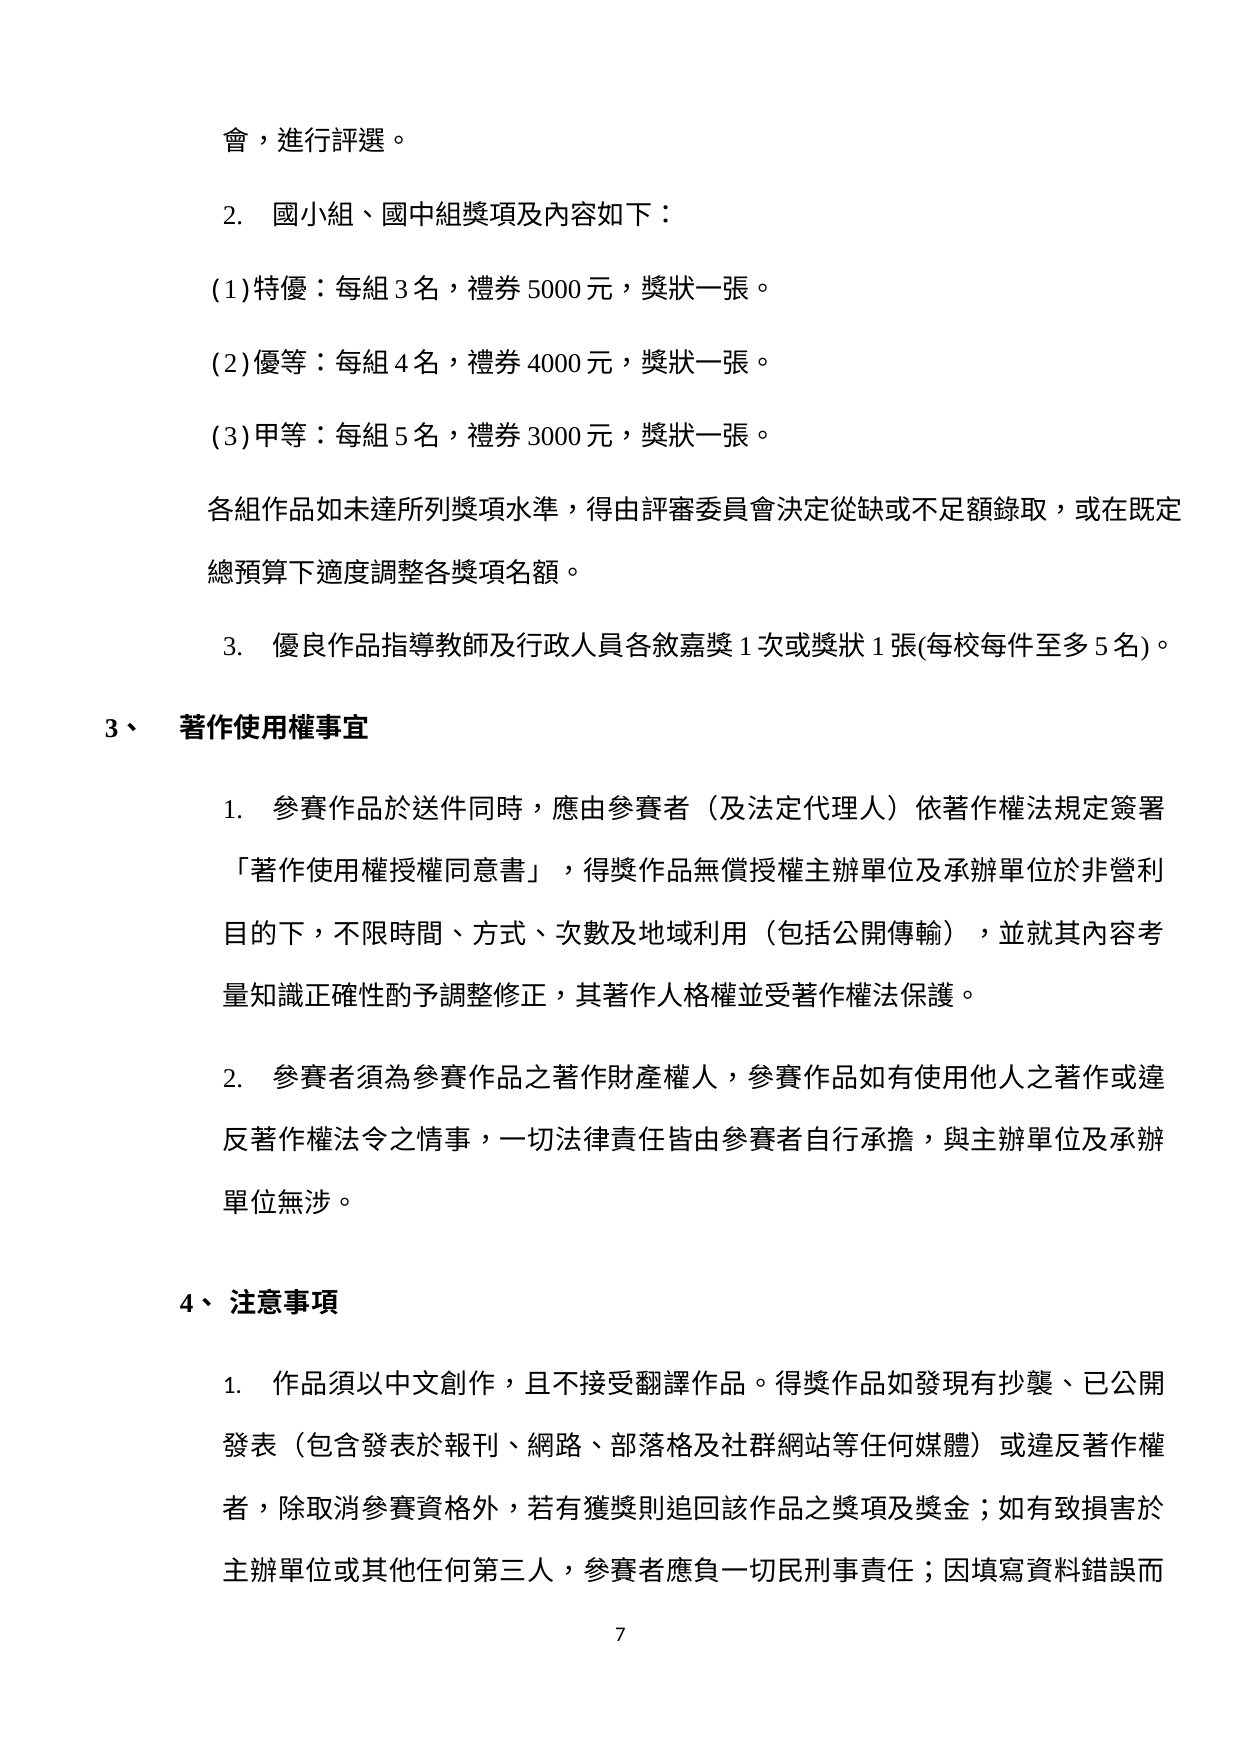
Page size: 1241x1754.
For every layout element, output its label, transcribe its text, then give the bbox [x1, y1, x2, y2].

list 著作使用權事宜 [104, 684, 1165, 746]
list 會，進行評選。 [223, 97, 1165, 160]
list 作品須以中文創作，且不接受翻譯作品。得獎作品如發現有抄襲、已公開發表（包含發表於報刊、網路、部落格及社群網站等任何媒體）或違反著作權者，除取消參賽資格外，若有獲獎則追回該作品之獎項及獎金；如有致損害於主辦單位或其他任何第三人，參賽者應負一切民刑事責任；因填寫資料錯誤而 [223, 1340, 1165, 1590]
text 各組作品如未達所列獎項水準，得由評審委員會決定從缺或不足額錄取，或在既定總預算下適度調整各獎項名額。 [207, 466, 1182, 591]
list 國小組、國中組獎項及內容如下： [223, 171, 1165, 234]
list 參賽作品於送件同時，應由參賽者（及法定代理人）依著作權法規定簽署「著作使用權授權同意書」，得獎作品無償授權主辦單位及承辦單位於非營利目的下，不限時間、方式、次數及地域利用（包括公開傳輸），並就其內容考量知識正確性酌予調整修正，其著作人格權並受著作權法保護。 [223, 765, 1165, 1015]
text (3)甲等：每組5名，禮券3000元，獎狀一張。 [207, 392, 1182, 455]
text (1)特優：每組3名，禮券5000元，獎狀一張。 [207, 245, 1165, 307]
list 注意事項 [179, 1259, 1165, 1321]
list 參賽者須為參賽作品之著作財產權人，參賽作品如有使用他人之著作或違反著作權法令之情事，一切法律責任皆由參賽者自行承擔，與主辦單位及承辦單位無涉。 [223, 1034, 1165, 1221]
text (2)優等：每組4名，禮券4000元，獎狀一張。 [207, 319, 1182, 381]
list 優良作品指導教師及行政人員各敘嘉獎1次或獎狀1張(每校每件至多5名)。 [223, 602, 1165, 665]
